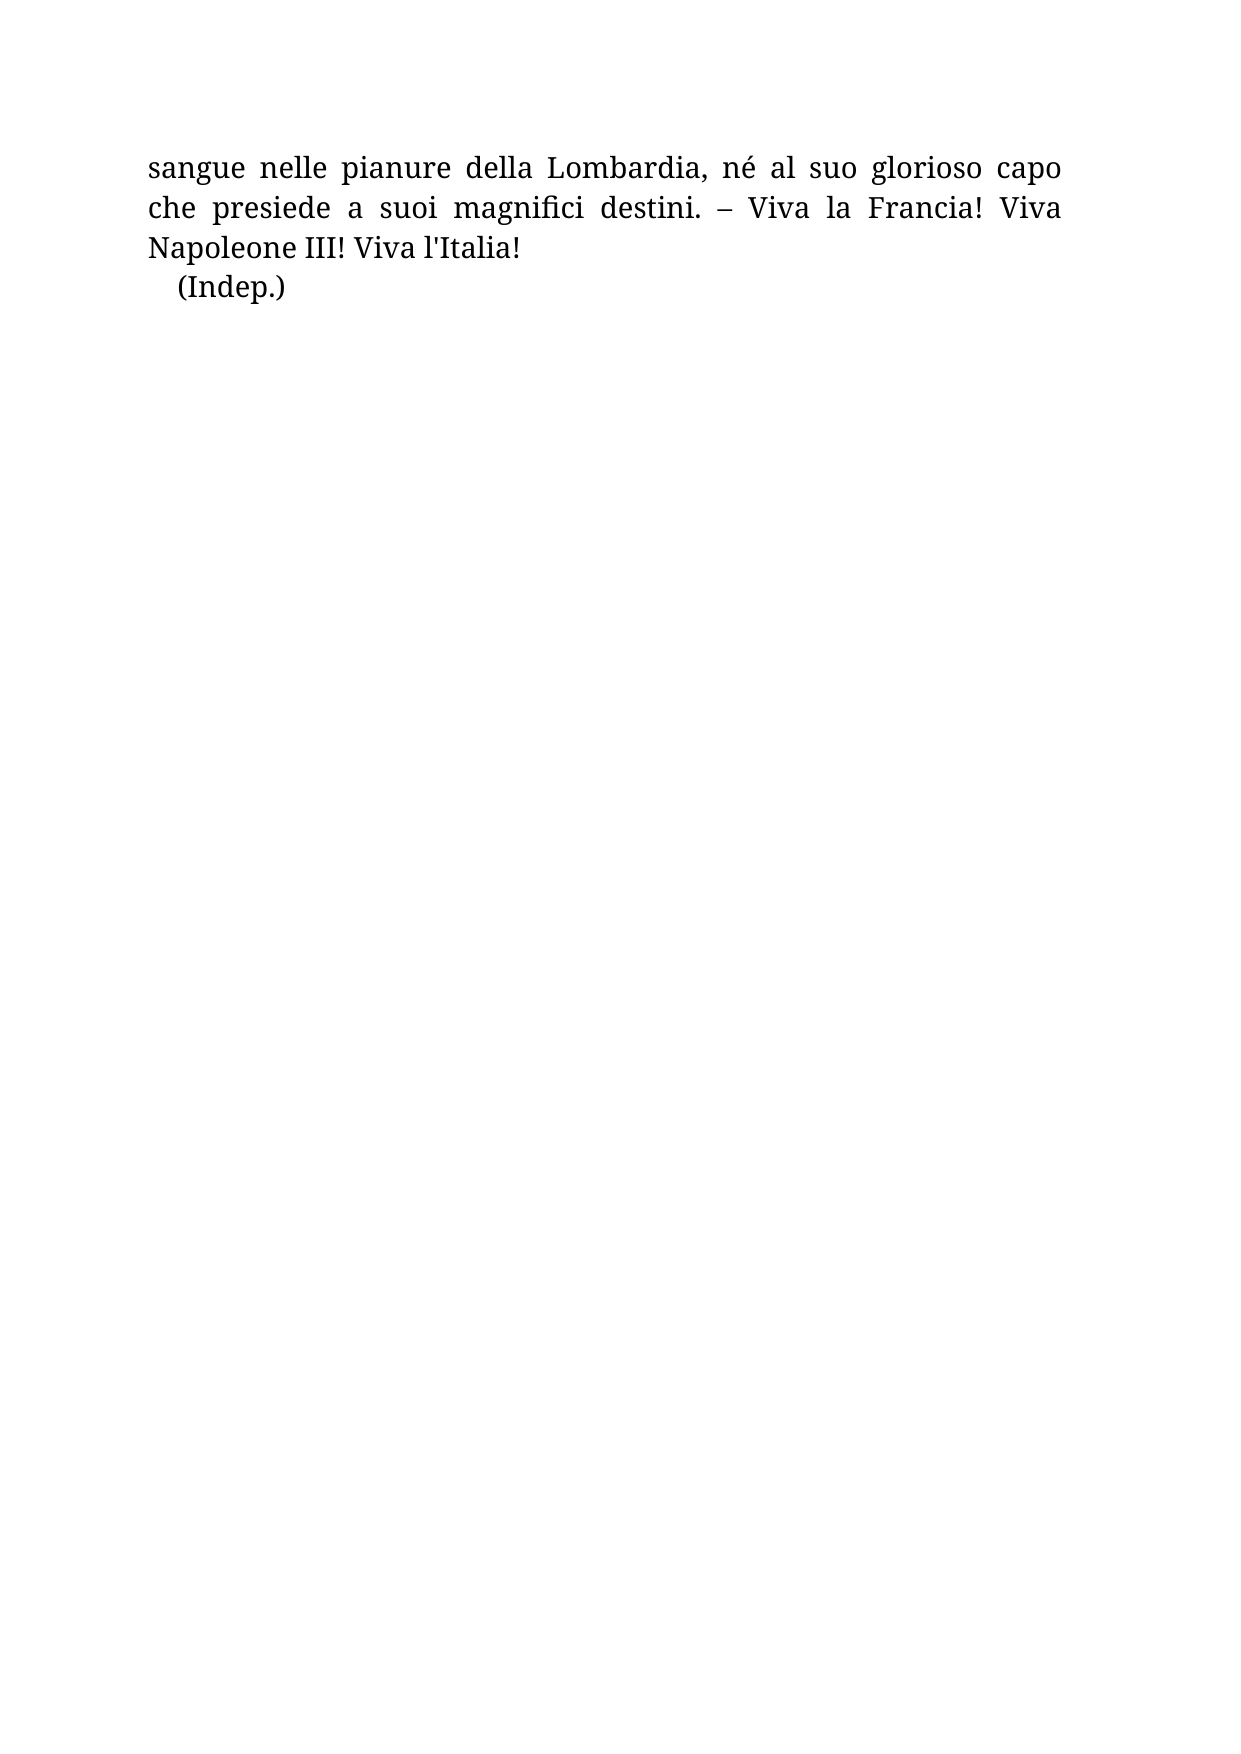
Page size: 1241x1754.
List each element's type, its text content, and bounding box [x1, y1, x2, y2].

text (Indep.) [148, 267, 1063, 306]
text sangue nelle pianure della Lombardia, né al suo glorioso capo che presiede a suoi magnifici destini. – Viva la Francia! Viva Napoleone III! Viva l'Italia! [148, 148, 1063, 267]
